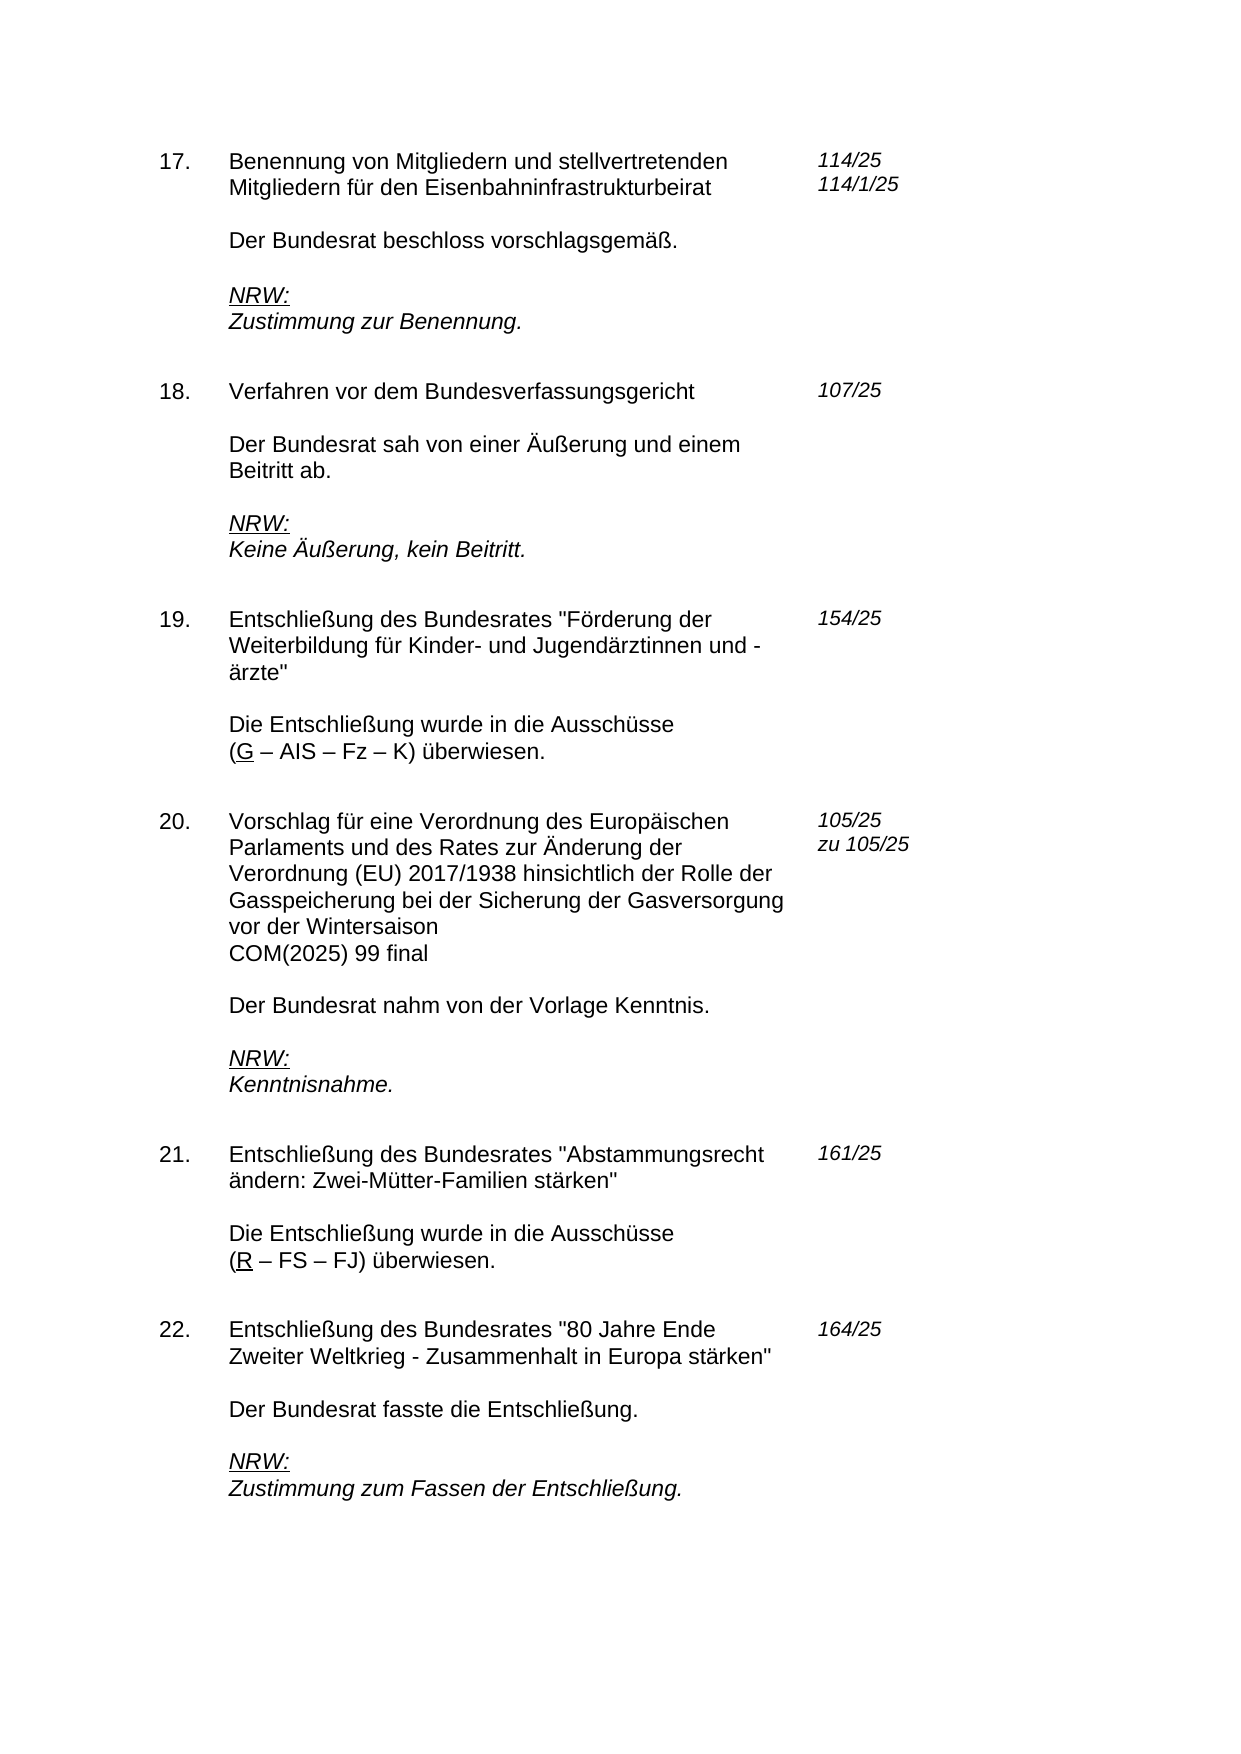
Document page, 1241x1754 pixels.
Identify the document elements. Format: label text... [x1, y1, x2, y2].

table_cell 161/25 [806, 1141, 956, 1316]
table_cell 164/25 [806, 1316, 956, 1544]
table_cell 18. [148, 378, 217, 606]
table_cell Entschließung des Bundesrates "80 Jahre Ende Zweiter Weltkrieg - Zusammenhalt in Europa stärken" Der Bundesrat fasste die Entschließung. NRW: Zustimmung zum Fassen der Entschließung. [217, 1316, 806, 1544]
table_cell 107/25 [806, 378, 956, 606]
table_cell Verfahren vor dem Bundesverfassungsgericht Der Bundesrat sah von einer Äußerung und einem Beitritt ab. NRW: Keine Äußerung, kein Beitritt. [217, 378, 806, 606]
table_cell 22. [148, 1316, 217, 1544]
table_cell 114/25 114/1/25 [806, 148, 956, 378]
table_cell 105/25 zu 105/25 [806, 808, 956, 1141]
table_cell 154/25 [806, 606, 956, 808]
table_cell 19. [148, 606, 217, 808]
table_cell Vorschlag für eine Verordnung des Europäischen Parlaments und des Rates zur Änderung der Verordnung (EU) 2017/1938 hinsichtlich der Rolle der Gasspeicherung bei der Sicherung der Gasversorgung vor der Wintersaison COM(2025) 99 final Der Bundesrat nahm von der Vorlage Kenntnis. NRW: Kenntnisnahme. [217, 808, 806, 1141]
table_cell Entschließung des Bundesrates "Abstammungsrecht ändern: Zwei-Mütter-Familien stärken" Die Entschließung wurde in die Ausschüsse (R – FS – FJ) überwiesen. [217, 1141, 806, 1316]
table_cell Benennung von Mitgliedern und stellvertretenden Mitgliedern für den Eisenbahninfrastrukturbeirat Der Bundesrat beschloss vorschlagsgemäß. NRW: Zustimmung zur Benennung. [217, 148, 806, 378]
table_cell Entschließung des Bundesrates "Förderung der Weiterbildung für Kinder- und Jugendärztinnen und -ärzte" Die Entschließung wurde in die Ausschüsse (G – AIS – Fz – K) überwiesen. [217, 606, 806, 808]
table_cell 20. [148, 808, 217, 1141]
table_cell 21. [148, 1141, 217, 1316]
table_cell 17. [148, 148, 217, 378]
